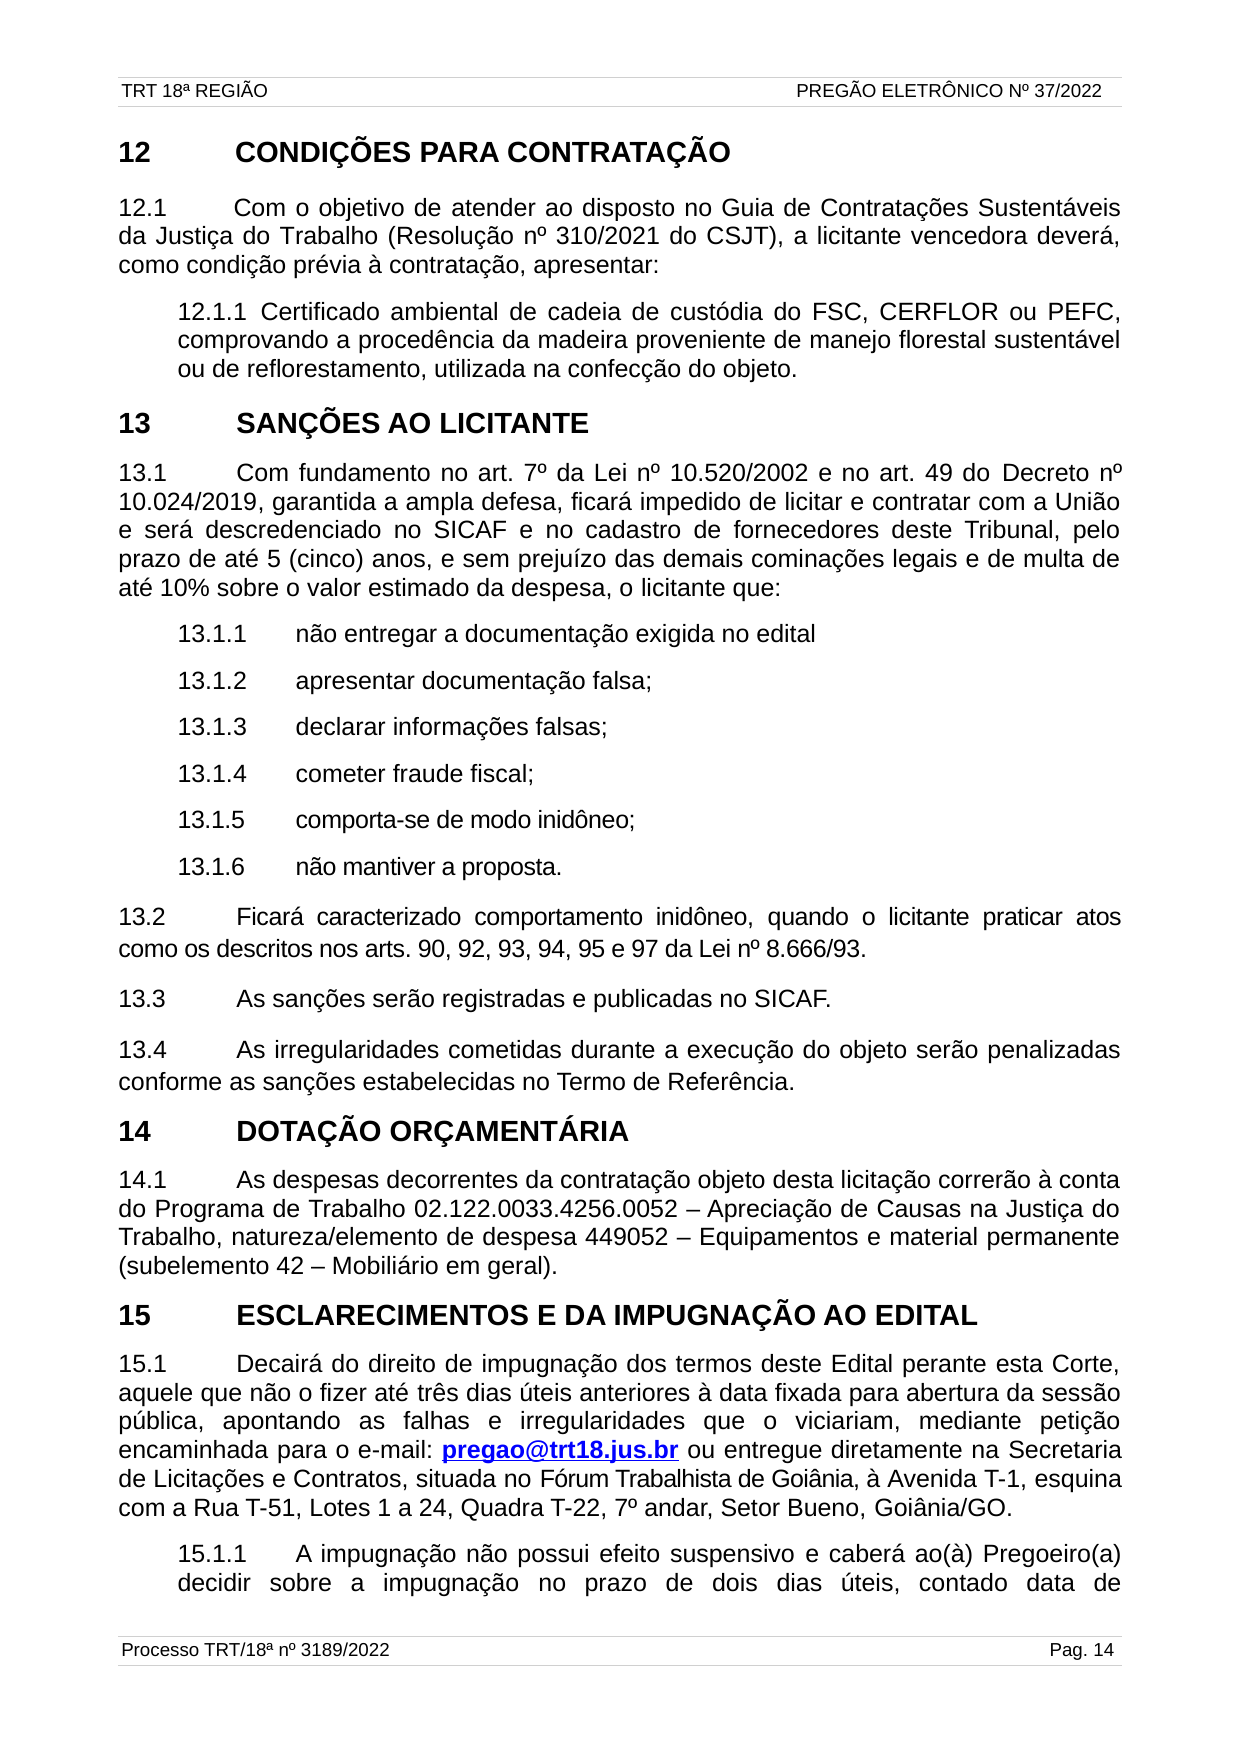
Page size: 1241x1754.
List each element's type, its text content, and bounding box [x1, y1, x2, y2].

list 13.4 As irregularidades cometidas durante a execução do objeto serão penalizadas conforme as sanções estabelecidas no Termo de Referência. [118, 1031, 1122, 1096]
text 13.2 Ficará caracterizado comportamento inidôneo, quando o licitante praticar atos como os descritos nos arts. 90, 92, 93, 94, 95 e 97 da Lei nº 8.666/93. [118, 898, 1122, 963]
list 13.1.6 não mantiver a proposta. [177, 851, 1122, 880]
text 12 CONDIÇÕES PARA CONTRATAÇÃO [118, 136, 1122, 169]
text 15.1 Decairá do direito de impugnação dos termos deste Edital perante esta Corte, aquele que não o fizer até três dias úteis anteriores à data fixada para abertura da sessão pública, apontando as falhas e irregularidades que o viciariam, mediante petição encaminhada para o e-mail: pregao@trt18.jus.br ou entregue diretamente na Secretaria de Licitações e Contratos, situada no Fórum Trabalhista de Goiânia, à Avenida T-1, esquina com a Rua T-51, Lotes 1 a 24, Quadra T-22, 7º andar, Setor Bueno, Goiânia/GO. [118, 1349, 1122, 1521]
list 13.1.5 comporta-se de modo inidôneo; [177, 805, 1122, 834]
text 12.1.1 Certificado ambiental de cadeia de custódia do FSC, CERFLOR ou PEFC, comprovando a procedência da madeira proveniente de manejo florestal sustentável ou de reflorestamento, utilizada na confecção do objeto. [177, 297, 1122, 383]
text 12.1 Com o objetivo de atender ao disposto no Guia de Contratações Sustentáveis da Justiça do Trabalho (Resolução nº 310/2021 do CSJT), a licitante vencedora deverá, como condição prévia à contratação, apresentar: [118, 193, 1122, 279]
text 13.1.1 não entregar a documentação exigida no edital [177, 619, 1122, 648]
text 15 ESCLARECIMENTOS E DA IMPUGNAÇÃO AO EDITAL [118, 1297, 1122, 1331]
text 13.1.2 apresentar documentação falsa; [177, 666, 1122, 694]
text 14.1 As despesas decorrentes da contratação objeto desta licitação correrão à conta do Programa de Trabalho 02.122.0033.4256.0052 – Apreciação de Causas na Justiça do Trabalho, natureza/elemento de despesa 449052 – Equipamentos e material permanente (subelemento 42 – Mobiliário em geral). [118, 1165, 1122, 1280]
text 15.1.1 A impugnação não possui efeito suspensivo e caberá ao(à) Pregoeiro(a) decidir sobre a impugnação no prazo de dois dias úteis, contado data de [177, 1539, 1122, 1596]
text 13.1.3 declarar informações falsas; [177, 712, 1122, 741]
text 13.3 As sanções serão registradas e publicadas no SICAF. [118, 981, 1122, 1013]
text 13 SANÇÕES AO LICITANTE [118, 406, 1122, 440]
text 13.1.4 cometer fraude fiscal; [177, 758, 1122, 787]
text 13.1 Com fundamento no art. 7º da Lei nº 10.520/2002 e no art. 49 do Decreto nº 10.024/2019, garantida a ampla defesa, ficará impedido de licitar e contratar com a União e será descredenciado no SICAF e no cadastro de fornecedores deste Tribunal, pelo prazo de até 5 (cinco) anos, e sem prejuízo das demais cominações legais e de multa de até 10% sobre o valor estimado da despesa, o licitante que: [118, 458, 1122, 601]
text 14 DOTAÇÃO ORÇAMENTÁRIA [118, 1113, 1122, 1147]
